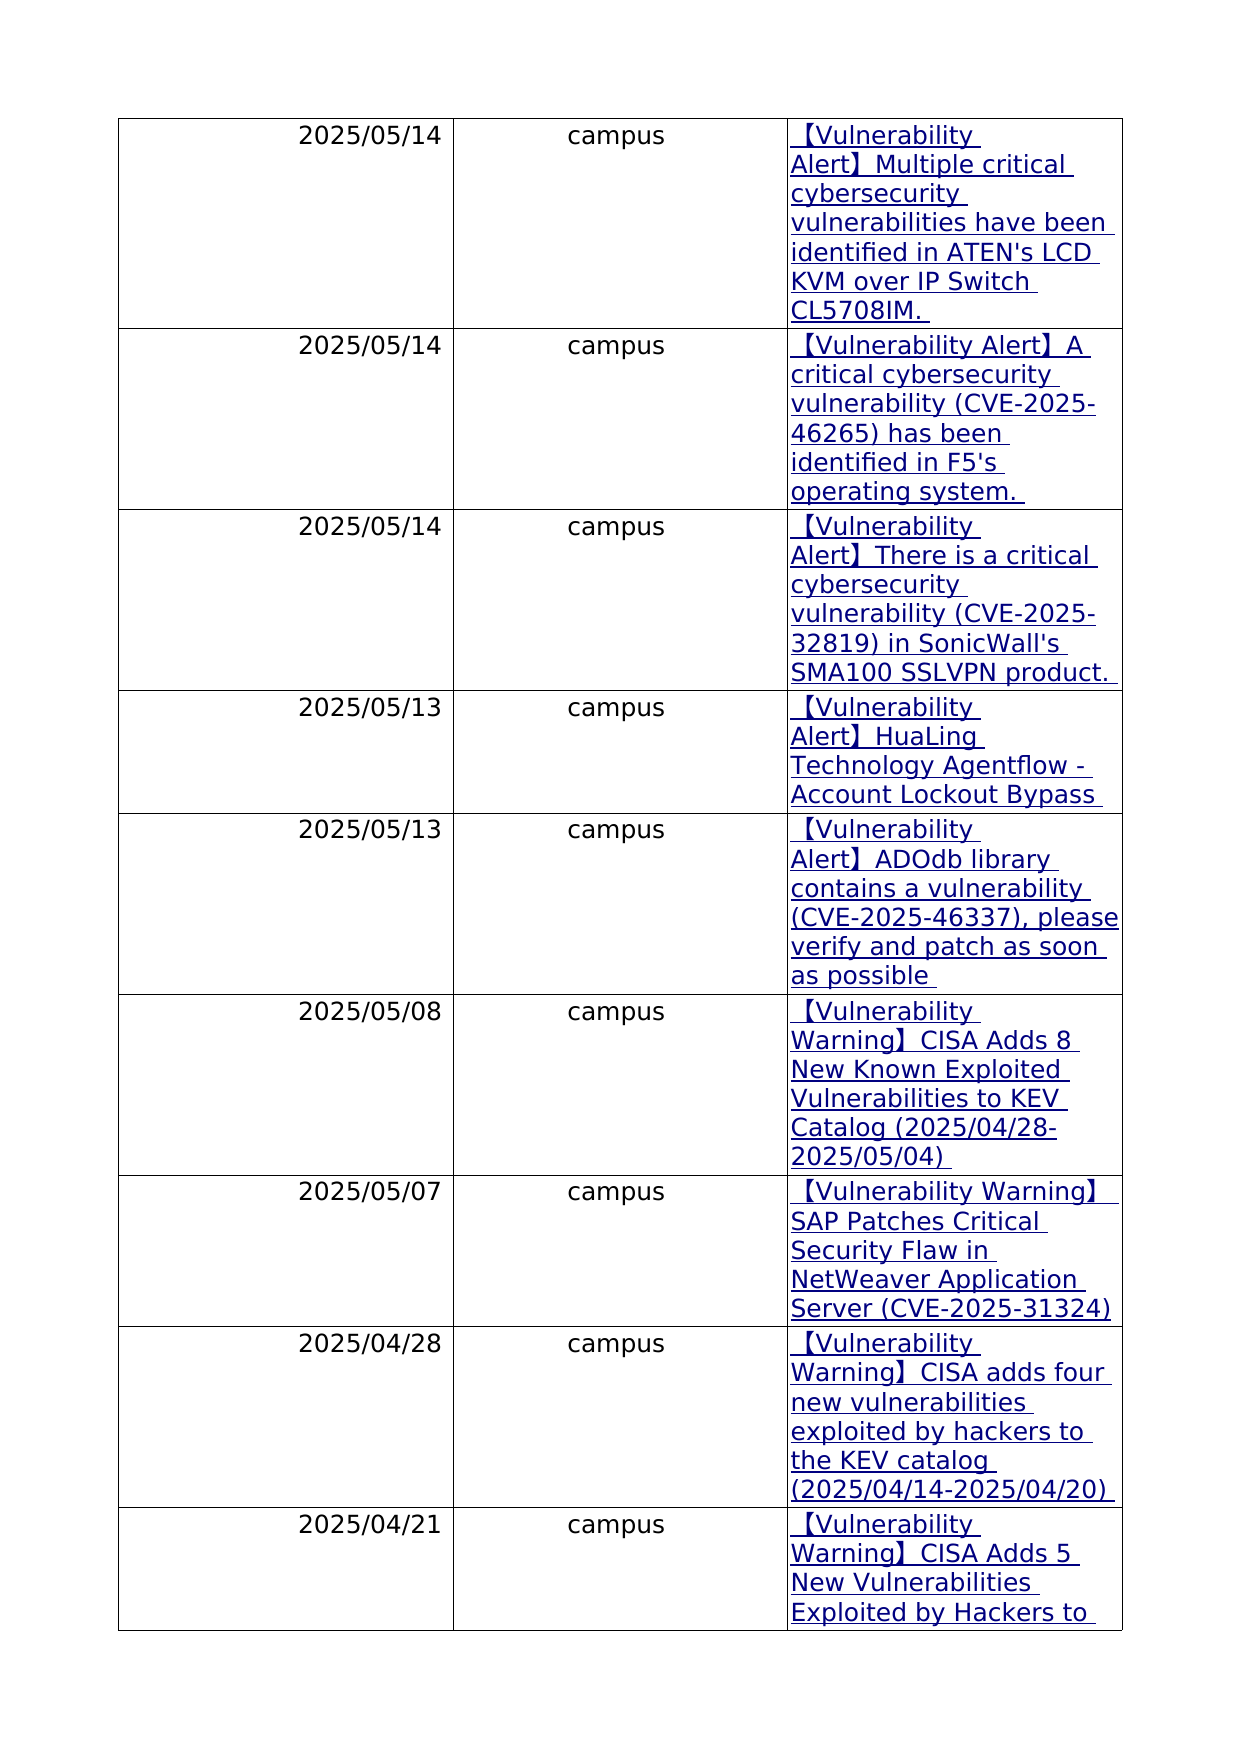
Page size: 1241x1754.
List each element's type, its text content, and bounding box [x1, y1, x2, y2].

table_cell 2025/04/28 [119, 1327, 453, 1507]
table_cell 2025/05/14 [119, 510, 453, 690]
table_cell 2025/05/07 [119, 1176, 453, 1326]
table_cell 【Vulnerability Warning】CISA Adds 8 New Known Exploited Vulnerabilities to KEV Catalog (2025/04/28-2025/05/04) [788, 995, 1122, 1174]
table_cell 2025/05/14 [119, 329, 453, 509]
table_cell 【Vulnerability Alert】There is a critical cybersecurity vulnerability (CVE-2025-32819) in SonicWall's SMA100 SSLVPN product. [788, 510, 1122, 690]
table_cell 2025/05/13 [119, 691, 453, 813]
table_cell campus [454, 1327, 787, 1507]
table_cell campus [454, 1176, 787, 1326]
table_cell campus [454, 329, 787, 509]
table_cell 【Vulnerability Warning】 SAP Patches Critical Security Flaw in NetWeaver Application Server (CVE-2025-31324) [788, 1176, 1122, 1326]
table_cell campus [454, 814, 787, 994]
table_cell 2025/04/21 [119, 1508, 453, 1630]
table_cell 【Vulnerability Warning】CISA adds four new vulnerabilities exploited by hackers to the KEV catalog (2025/04/14-2025/04/20) [788, 1327, 1122, 1507]
table_cell 2025/05/14 [119, 119, 453, 328]
table_cell campus [454, 995, 787, 1174]
table_cell 【Vulnerability Alert】Multiple critical cybersecurity vulnerabilities have been identified in ATEN's LCD KVM over IP Switch CL5708IM. [788, 119, 1122, 328]
table_cell campus [454, 119, 787, 328]
table_cell 【Vulnerability Alert】A critical cybersecurity vulnerability (CVE-2025-46265) has been identified in F5's operating system. [788, 329, 1122, 509]
table_cell 2025/05/08 [119, 995, 453, 1174]
table_cell 【Vulnerability Alert】HuaLing Technology Agentflow - Account Lockout Bypass [788, 691, 1122, 813]
table_cell 2025/05/13 [119, 814, 453, 994]
table_cell 【Vulnerability Warning】CISA Adds 5 New Vulnerabilities Exploited by Hackers to [788, 1508, 1122, 1630]
table_cell campus [454, 510, 787, 690]
table_cell campus [454, 691, 787, 813]
table_cell 【Vulnerability Alert】ADOdb library contains a vulnerability (CVE-2025-46337), please verify and patch as soon as possible [788, 814, 1122, 994]
table_cell campus [454, 1508, 787, 1630]
